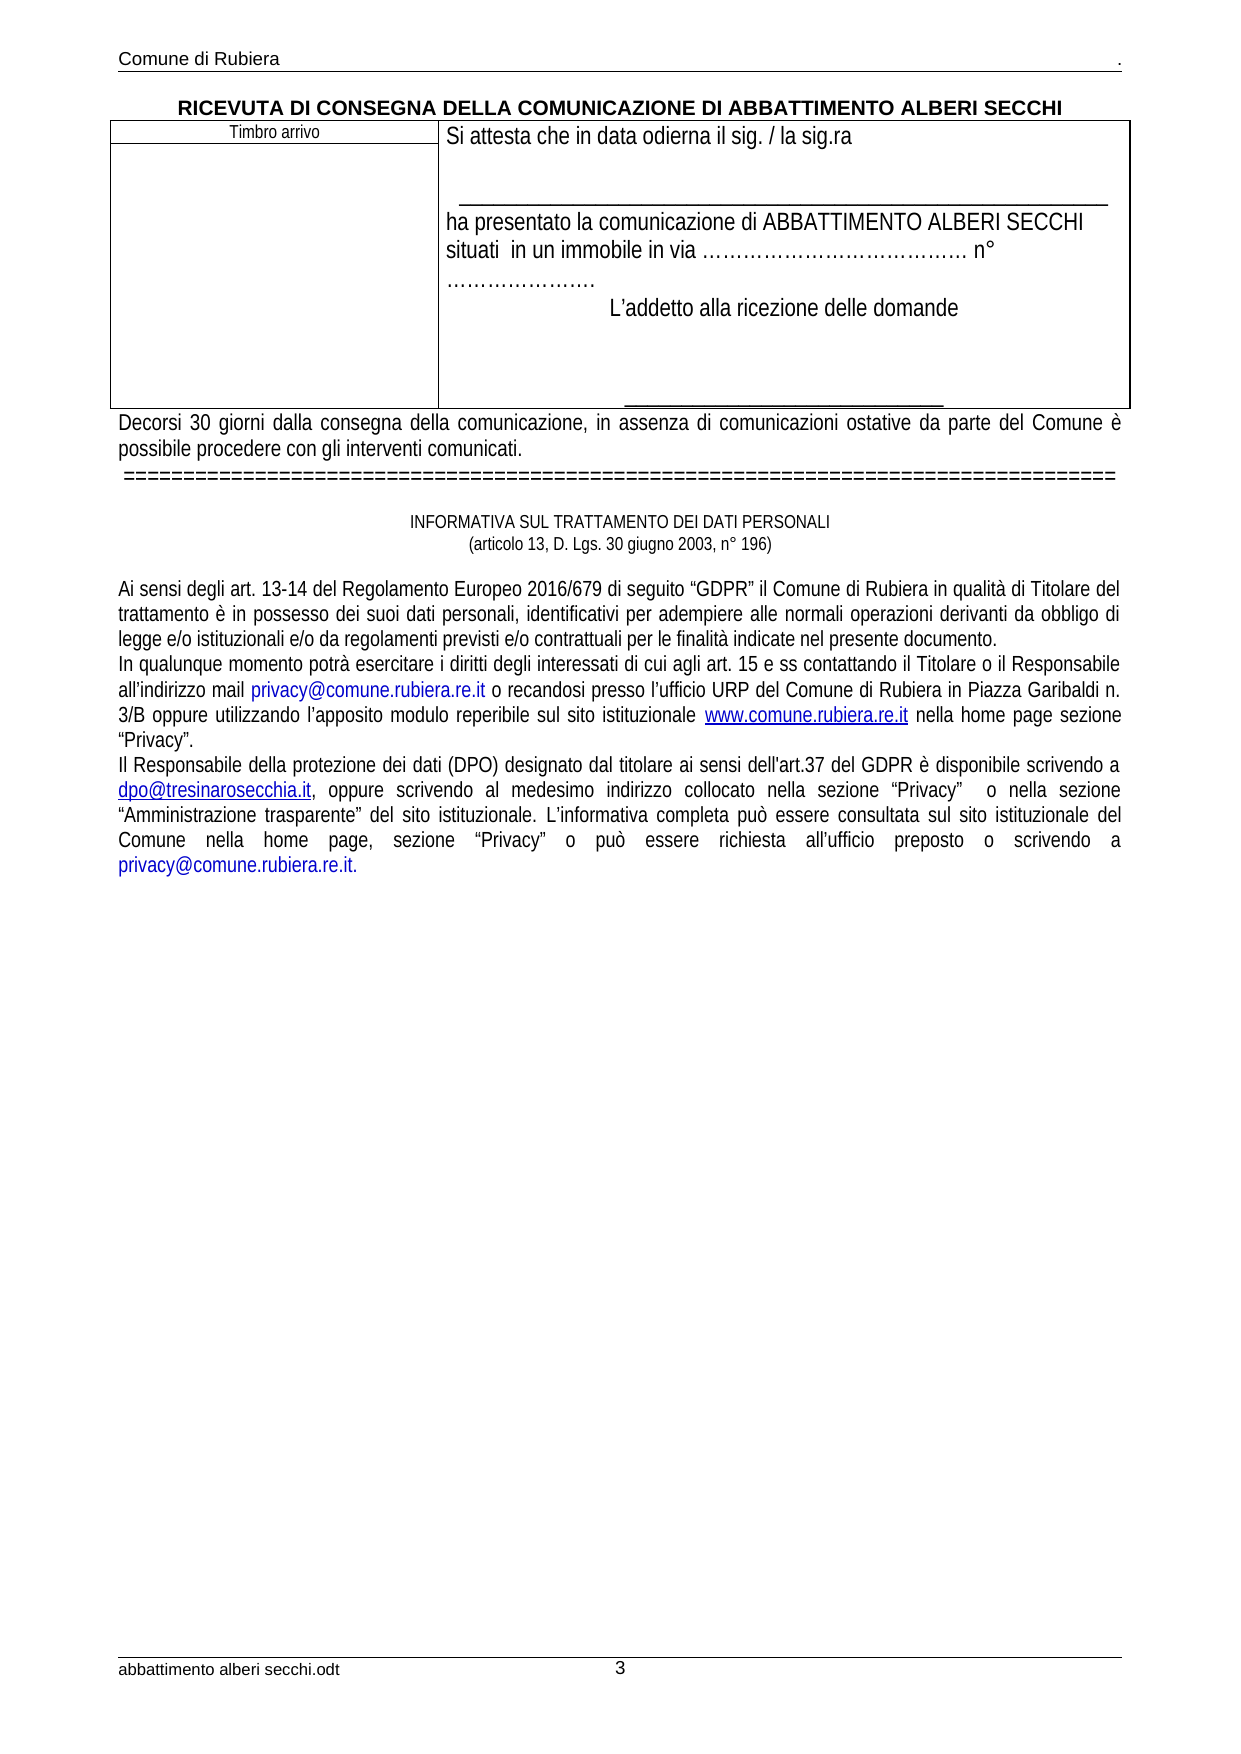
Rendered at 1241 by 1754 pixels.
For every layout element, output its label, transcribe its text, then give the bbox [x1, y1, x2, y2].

text INFORMATIVA SUL TRATTAMENTO DEI DATI PERSONALI [118, 511, 1122, 533]
text Il Responsabile della protezione dei dati (DPO) designato dal titolare ai sensi dell'art.37 del GDPR è disponibile scrivendo a dpo@tresinarosecchia.it, oppure scrivendo al medesimo indirizzo collocato nella sezione “Privacy” o nella sezione “Amministrazione trasparente” del sito istituzionale. L’informativa completa può essere consultata sul sito istituzionale del Comune nella home page, sezione “Privacy” o può essere richiesta all’ufficio preposto o scrivendo a privacy@comune.rubiera.re.it. [118, 752, 1122, 877]
text In qualunque momento potrà esercitare i diritti degli interessati di cui agli art. 15 e ss contattando il Titolare o il Responsabile all’indirizzo mail privacy@comune.rubiera.re.it o recandosi presso l’ufficio URP del Comune di Rubiera in Piazza Garibaldi n. 3/B oppure utilizzando l’apposito modulo reperibile sul sito istituzionale www.comune.rubiera.re.it nella home page sezione “Privacy”. [118, 651, 1122, 752]
table_header Timbro arrivo [111, 121, 438, 142]
text Decorsi 30 giorni dalla consegna della comunicazione, in assenza di comunicazioni ostative da parte del Comune è possibile procedere con gli interventi comunicati. [118, 409, 1122, 461]
table_cell [111, 144, 438, 407]
table_header Si attesta che in data odierna il sig. / la sig.ra _________________________________________________________ ha presentato la comunicazione di ABBATTIMENTO ALBERI SECCHI situati in un immobile in via ………………………………… n° …………………. L’addetto alla ricezione delle domande ____________________________ [439, 121, 1129, 407]
text =================================================================================== [118, 461, 1122, 490]
text Ai sensi degli art. 13-14 del Regolamento Europeo 2016/679 di seguito “GDPR” il Comune di Rubiera in qualità di Titolare del trattamento è in possesso dei suoi dati personali, identificativi per adempiere alle normali operazioni derivanti da obbligo di legge e/o istituzionali e/o da regolamenti previsti e/o contrattuali per le finalità indicate nel presente documento. [118, 576, 1122, 651]
subtitle RICEVUTA DI CONSEGNA DELLA COMUNICAZIONE DI ABBATTIMENTO ALBERI SECCHI [118, 96, 1122, 120]
text (articolo 13, D. Lgs. 30 giugno 2003, n° 196) [118, 533, 1122, 554]
